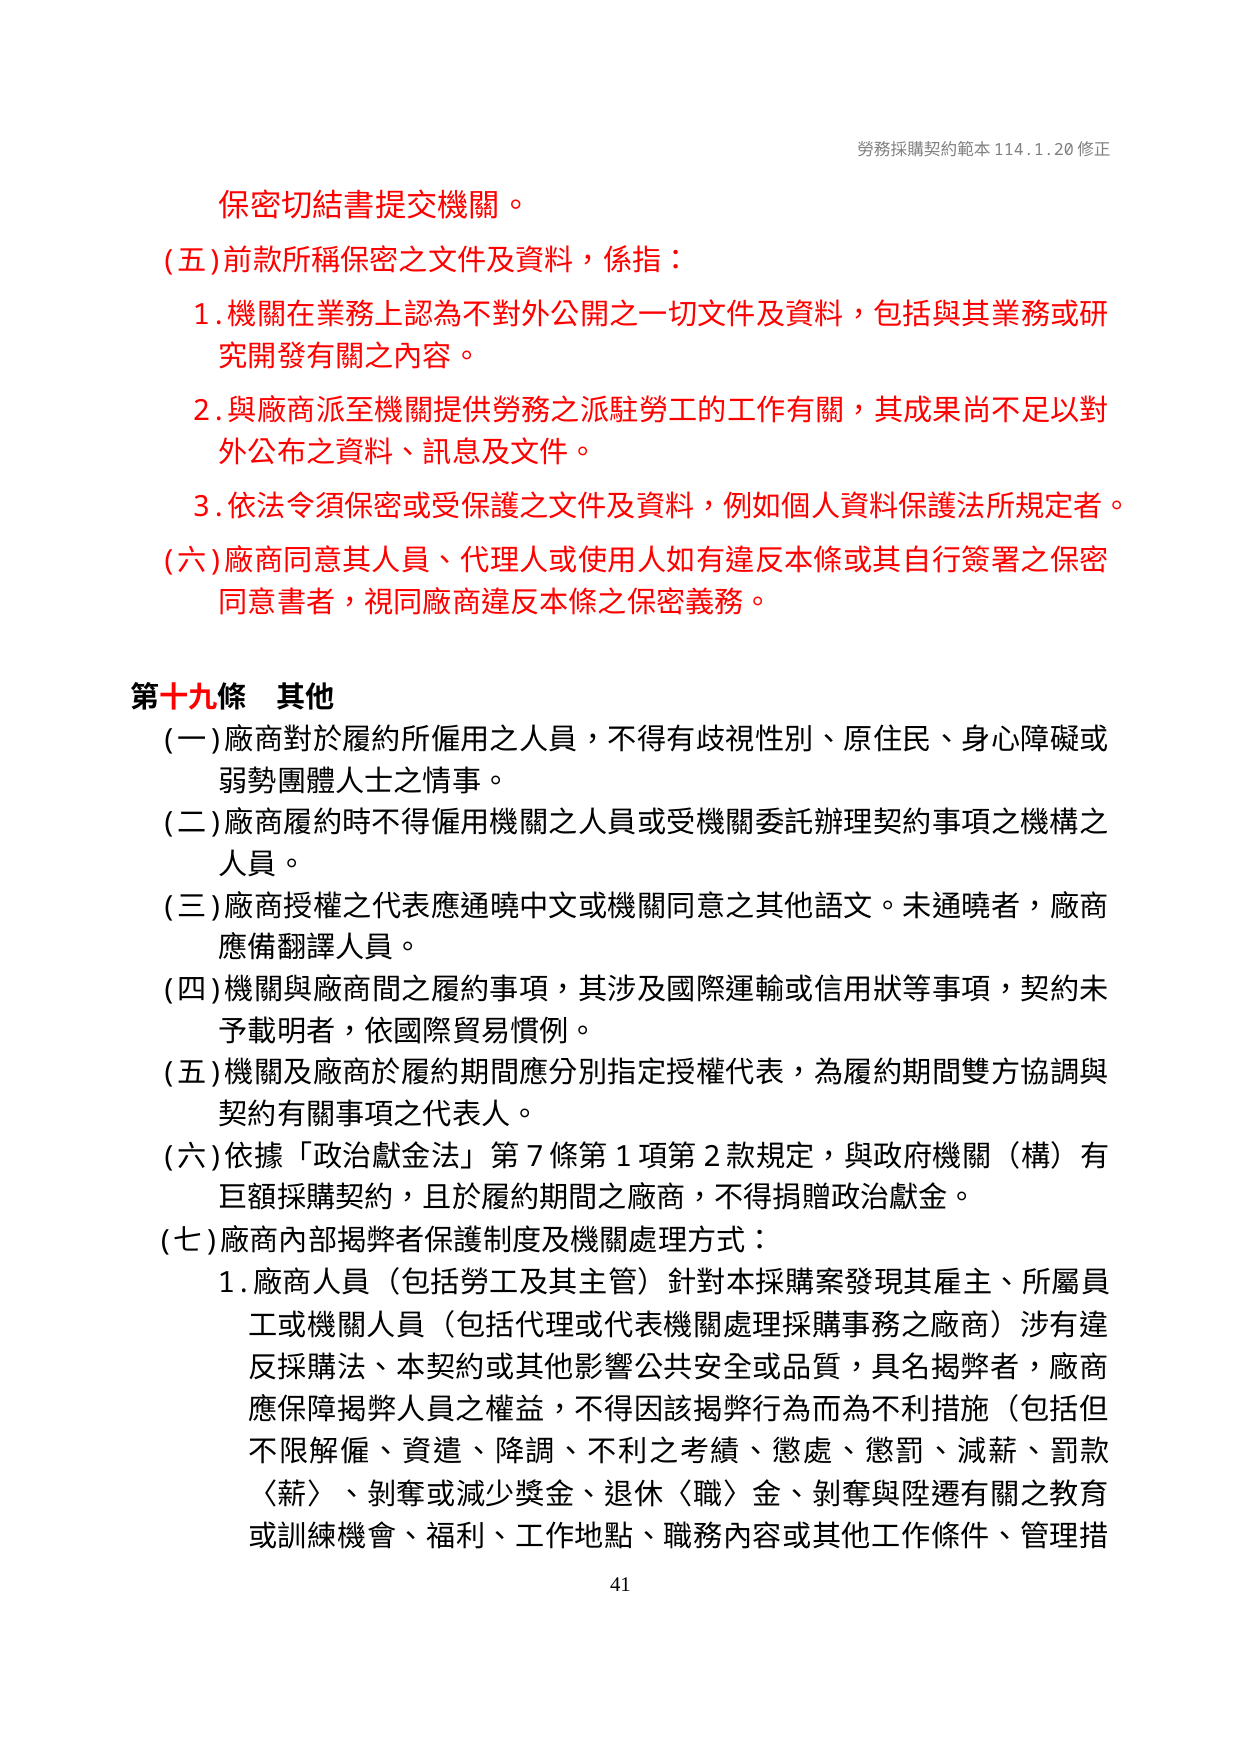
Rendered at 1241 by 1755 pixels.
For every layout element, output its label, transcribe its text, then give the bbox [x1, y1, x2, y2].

text (六)廠商同意其人員、代理人或使用人如有違反本條或其自行簽署之保密同意書者，視同廠商違反本條之保密義務。 [159, 537, 1110, 620]
text (四)機關與廠商間之履約事項，其涉及國際運輸或信用狀等事項，契約未予載明者，依國際貿易慣例。 [159, 966, 1110, 1049]
text (一)廠商對於履約所僱用之人員，不得有歧視性別、原住民、身心障礙或弱勢團體人士之情事。 [159, 716, 1110, 799]
text 1.廠商人員（包括勞工及其主管）針對本採購案發現其雇主、所屬員工或機關人員（包括代理或代表機關處理採購事務之廠商）涉有違反採購法、本契約或其他影響公共安全或品質，具名揭弊者，廠商應保障揭弊人員之權益，不得因該揭弊行為而為不利措施（包括但不限解僱、資遣、降調、不利之考績、懲處、懲罰、減薪、罰款〈薪〉、剝奪或減少獎金、退休〈職〉金、剝奪與陞遷有關之教育或訓練機會、福利、工作地點、職務內容或其他工作條件、管理措 [217, 1259, 1110, 1555]
text (六)依據「政治獻金法」第7條第1項第2款規定，與政府機關（構）有巨額採購契約，且於履約期間之廠商，不得捐贈政治獻金。 [159, 1133, 1110, 1216]
text (三)廠商授權之代表應通曉中文或機關同意之其他語文。未通曉者，廠商應備翻譯人員。 [159, 883, 1110, 966]
text 第十九條 其他 [130, 674, 1110, 716]
text 2.與廠商派至機關提供勞務之派駐勞工的工作有關，其成果尚不足以對外公布之資料、訊息及文件。 [192, 387, 1110, 470]
text 3.依法令須保密或受保護之文件及資料，例如個人資料保護法所規定者。 [192, 483, 1110, 524]
text (二)廠商履約時不得僱用機關之人員或受機關委託辦理契約事項之機構之人員。 [159, 799, 1110, 883]
text 保密切結書提交機關。 [159, 183, 1110, 224]
text 1.機關在業務上認為不對外公開之一切文件及資料，包括與其業務或研究開發有關之內容。 [192, 291, 1110, 374]
text (五)前款所稱保密之文件及資料，係指： [159, 237, 1110, 279]
text (七)廠商內部揭弊者保護制度及機關處理方式： [156, 1216, 1110, 1259]
text (五)機關及廠商於履約期間應分別指定授權代表，為履約期間雙方協調與契約有關事項之代表人。 [159, 1049, 1110, 1133]
